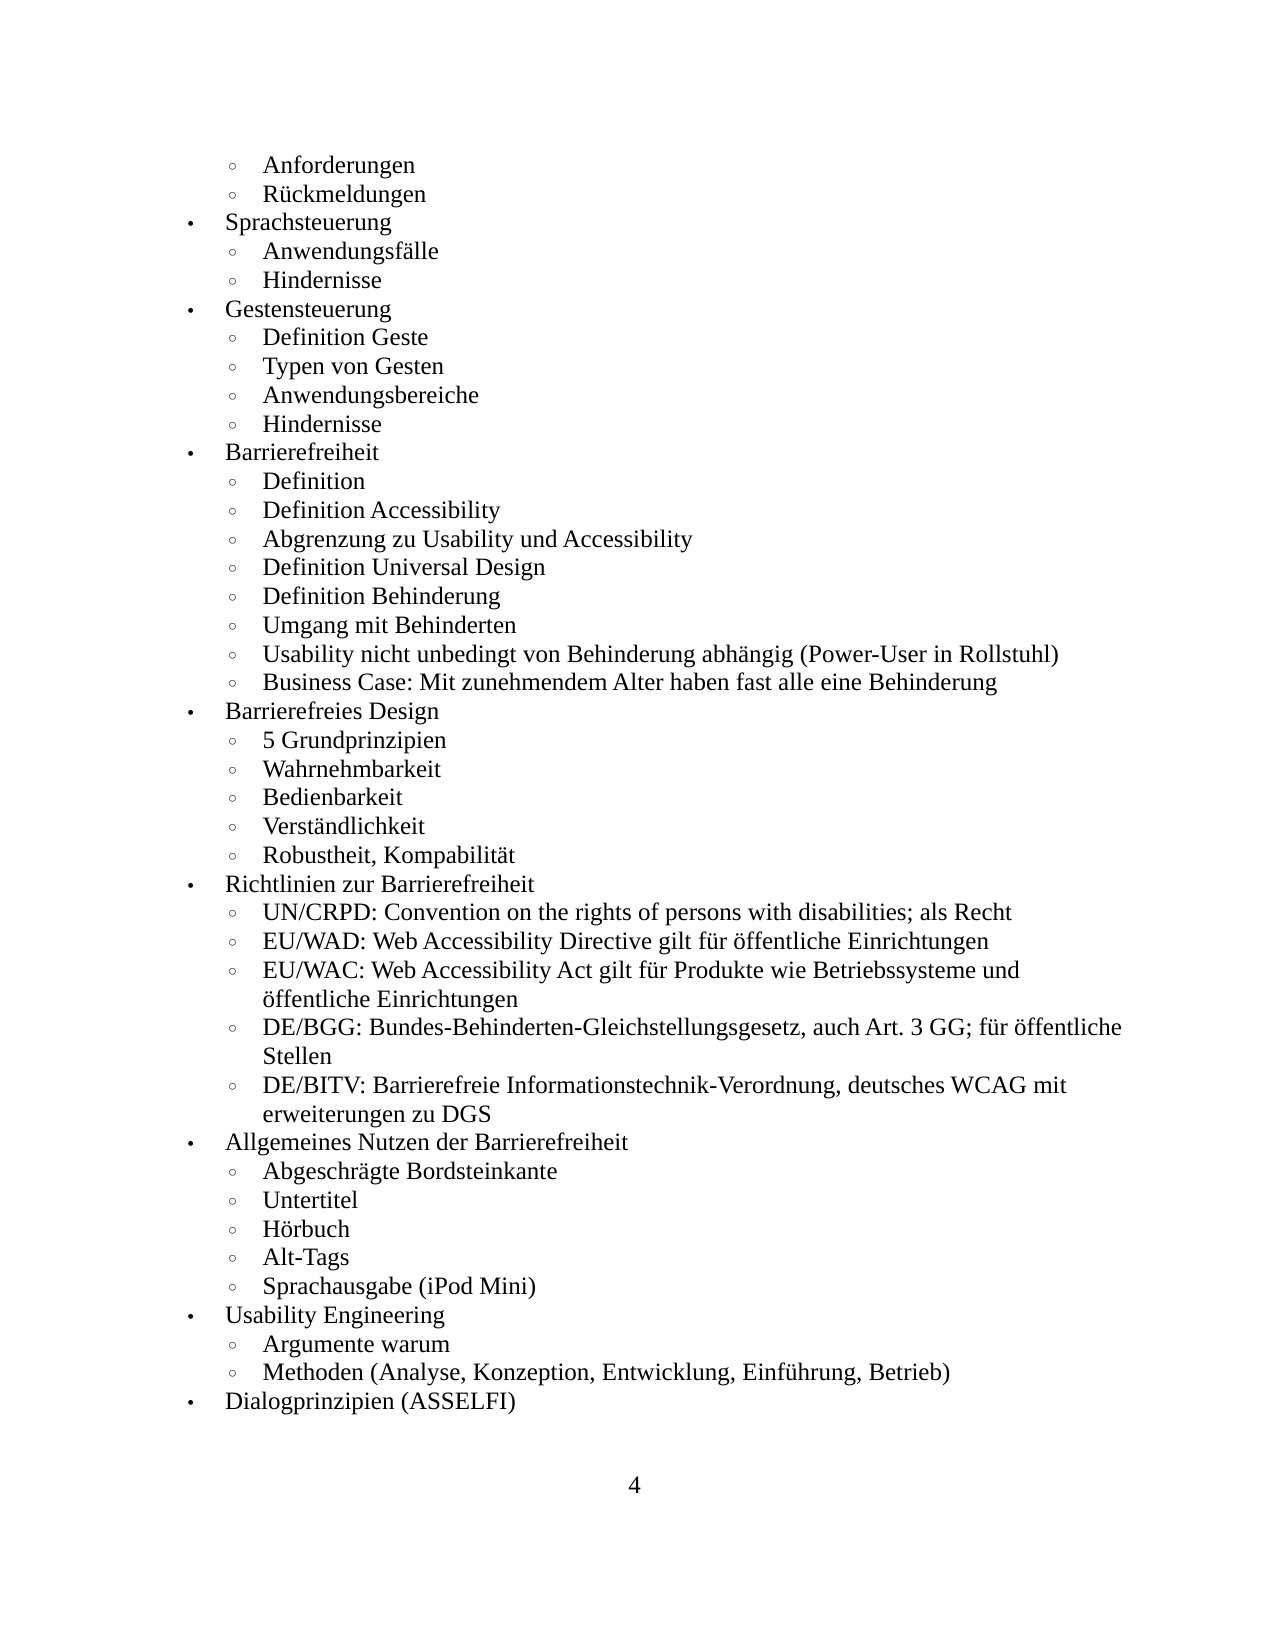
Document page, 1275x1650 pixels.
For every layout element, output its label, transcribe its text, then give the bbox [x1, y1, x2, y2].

list Verständlichkeit [225, 811, 1125, 840]
list Usability nicht unbedingt von Behinderung abhängig (Power-User in Rollstuhl) [225, 639, 1125, 667]
list EU/WAC: Web Accessibility Act gilt für Produkte wie Betriebssysteme und öffentliche Einrichtungen [225, 955, 1125, 1012]
list Alt-Tags [225, 1242, 1125, 1271]
list UN/CRPD: Convention on the rights of persons with disabilities; als Recht [225, 897, 1125, 926]
list Abgeschrägte Bordsteinkante [225, 1156, 1125, 1185]
list Definition Behinderung [225, 581, 1125, 610]
list Definition [225, 466, 1125, 495]
list Anwendungsbereiche [225, 380, 1125, 409]
list Bedienbarkeit [225, 782, 1125, 811]
list Definition Geste [225, 322, 1125, 351]
list Robustheit, Kompabilität [225, 840, 1125, 869]
list Gestensteuerung [187, 294, 1125, 322]
list Argumente warum [225, 1329, 1125, 1357]
list Rückmeldungen [225, 179, 1125, 207]
list Wahrnehmbarkeit [225, 754, 1125, 782]
list Anwendungsfälle [225, 236, 1125, 265]
list DE/BGG: Bundes-Behinderten-Gleichstellungsgesetz, auch Art. 3 GG; für öffentliche Stellen [225, 1012, 1125, 1070]
list Sprachausgabe (iPod Mini) [225, 1271, 1125, 1300]
list Richtlinien zur Barrierefreiheit [187, 869, 1125, 897]
list Typen von Gesten [225, 351, 1125, 380]
list Dialogprinzipien (ASSELFI) [187, 1386, 1125, 1415]
list Hörbuch [225, 1214, 1125, 1242]
list Methoden (Analyse, Konzeption, Entwicklung, Einführung, Betrieb) [225, 1357, 1125, 1386]
list Barrierefreiheit [187, 437, 1125, 466]
list Hindernisse [225, 265, 1125, 294]
list Untertitel [225, 1185, 1125, 1214]
list Definition Universal Design [225, 552, 1125, 581]
list Business Case: Mit zunehmendem Alter haben fast alle eine Behinderung [225, 667, 1125, 696]
list Usability Engineering [187, 1300, 1125, 1329]
list EU/WAD: Web Accessibility Directive gilt für öffentliche Einrichtungen [225, 926, 1125, 955]
list Abgrenzung zu Usability und Accessibility [225, 524, 1125, 552]
list Sprachsteuerung [187, 207, 1125, 236]
list Definition Accessibility [225, 495, 1125, 524]
list 5 Grundprinzipien [225, 725, 1125, 754]
list Anforderungen [225, 150, 1125, 179]
list Barrierefreies Design [187, 696, 1125, 725]
list DE/BITV: Barrierefreie Informationstechnik-Verordnung, deutsches WCAG mit erweiterungen zu DGS [225, 1070, 1125, 1127]
list Umgang mit Behinderten [225, 610, 1125, 639]
list Hindernisse [225, 409, 1125, 437]
list Allgemeines Nutzen der Barrierefreiheit [187, 1127, 1125, 1156]
